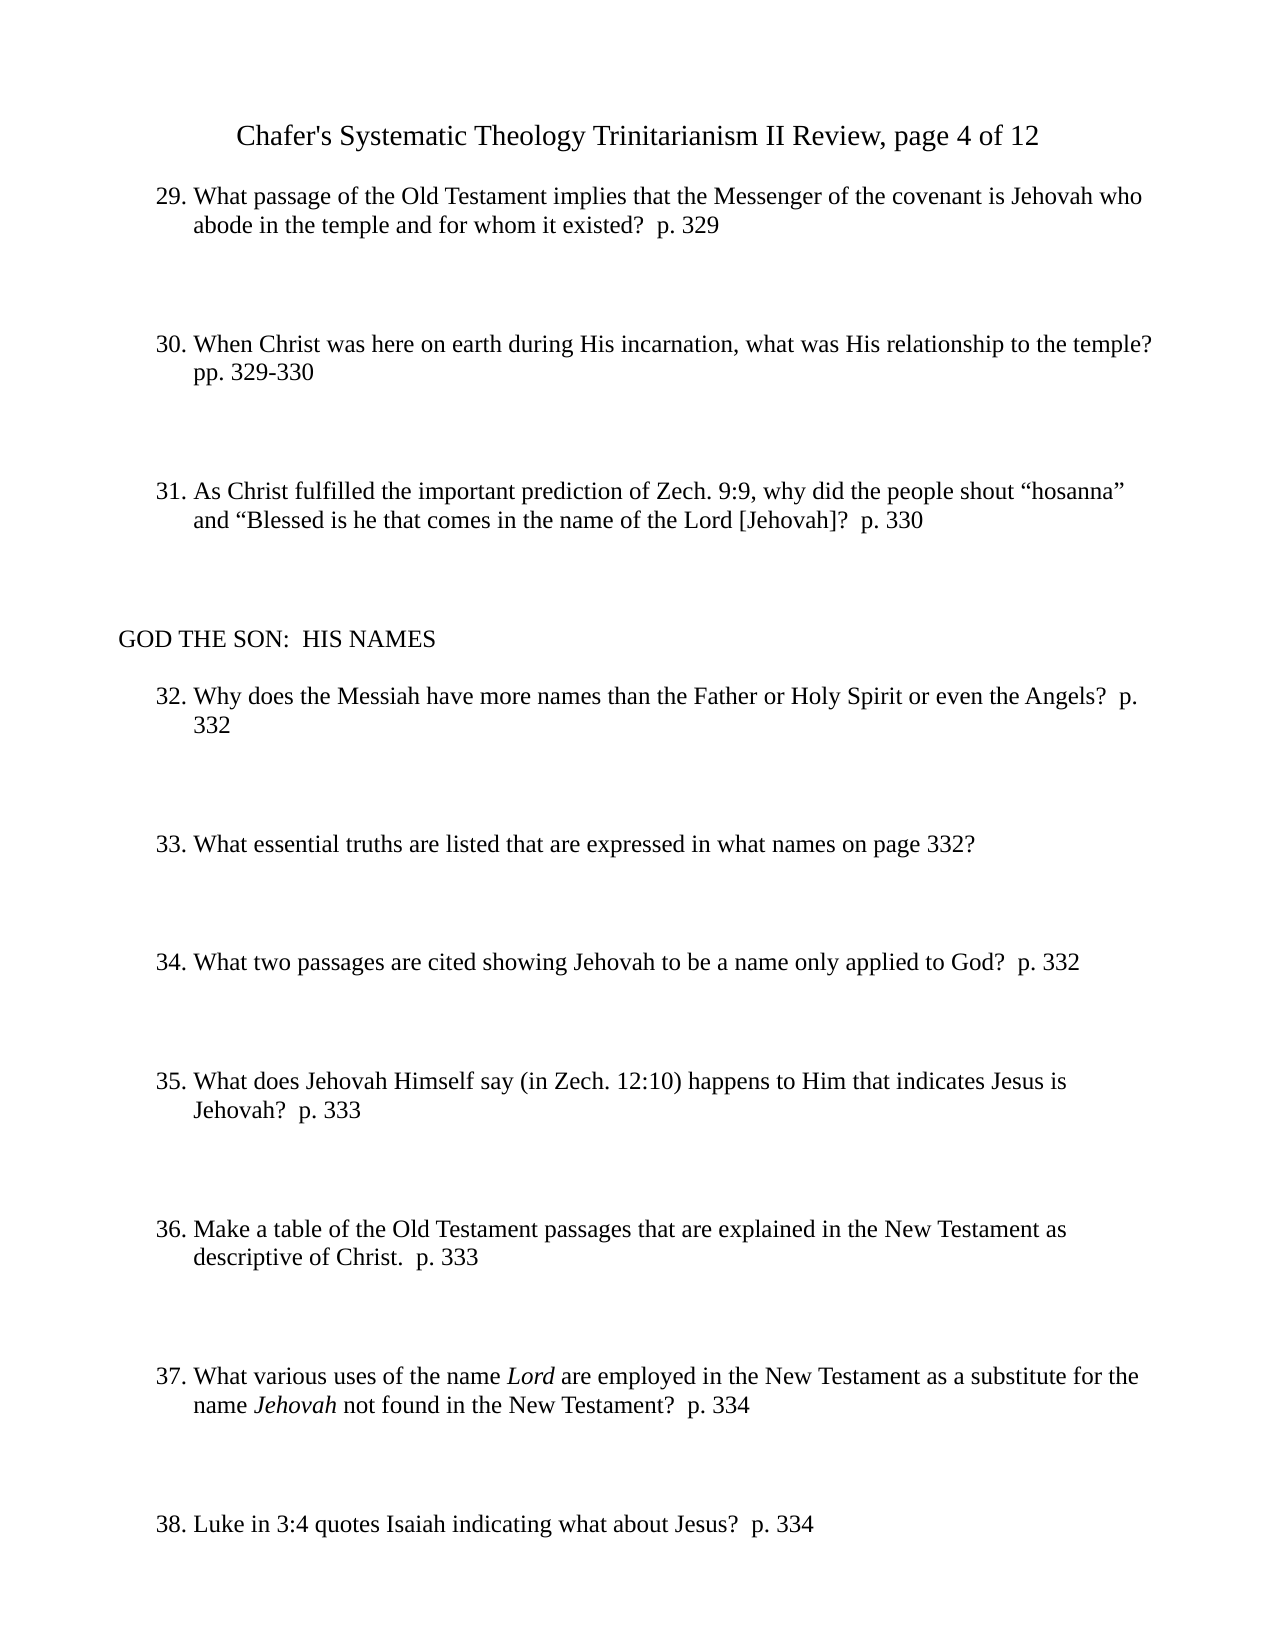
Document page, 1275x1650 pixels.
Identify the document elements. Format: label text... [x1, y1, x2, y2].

list What two passages are cited showing Jehovah to be a name only applied to God? p. 332 [156, 947, 1157, 976]
list What essential truths are listed that are expressed in what names on page 332? [156, 829, 1157, 857]
text GOD THE SON: HIS NAMES [118, 624, 1157, 652]
list When Christ was here on earth during His incarnation, what was His relationship to the temple? pp. 329-330 [156, 329, 1157, 386]
list Luke in 3:4 quotes Isaiah indicating what about Jesus? p. 334 [156, 1509, 1157, 1537]
list Make a table of the Old Testament passages that are explained in the New Testament as descriptive of Christ. p. 333 [156, 1214, 1157, 1271]
list What does Jehovah Himself say (in Zech. 12:10) happens to Him that indicates Jesus is Jehovah? p. 333 [156, 1066, 1157, 1124]
list What various uses of the name Lord are employed in the New Testament as a substitute for the name Jehovah not found in the New Testament? p. 334 [156, 1361, 1157, 1419]
list Why does the Messiah have more names than the Father or Holy Spirit or even the Angels? p. 332 [156, 681, 1157, 739]
list What passage of the Old Testament implies that the Messenger of the covenant is Jehovah who abode in the temple and for whom it existed? p. 329 [156, 181, 1157, 239]
list As Christ fulfilled the important prediction of Zech. 9:9, why did the people shout “hosanna” and “Blessed is he that comes in the name of the Lord [Jehovah]? p. 330 [156, 476, 1157, 534]
